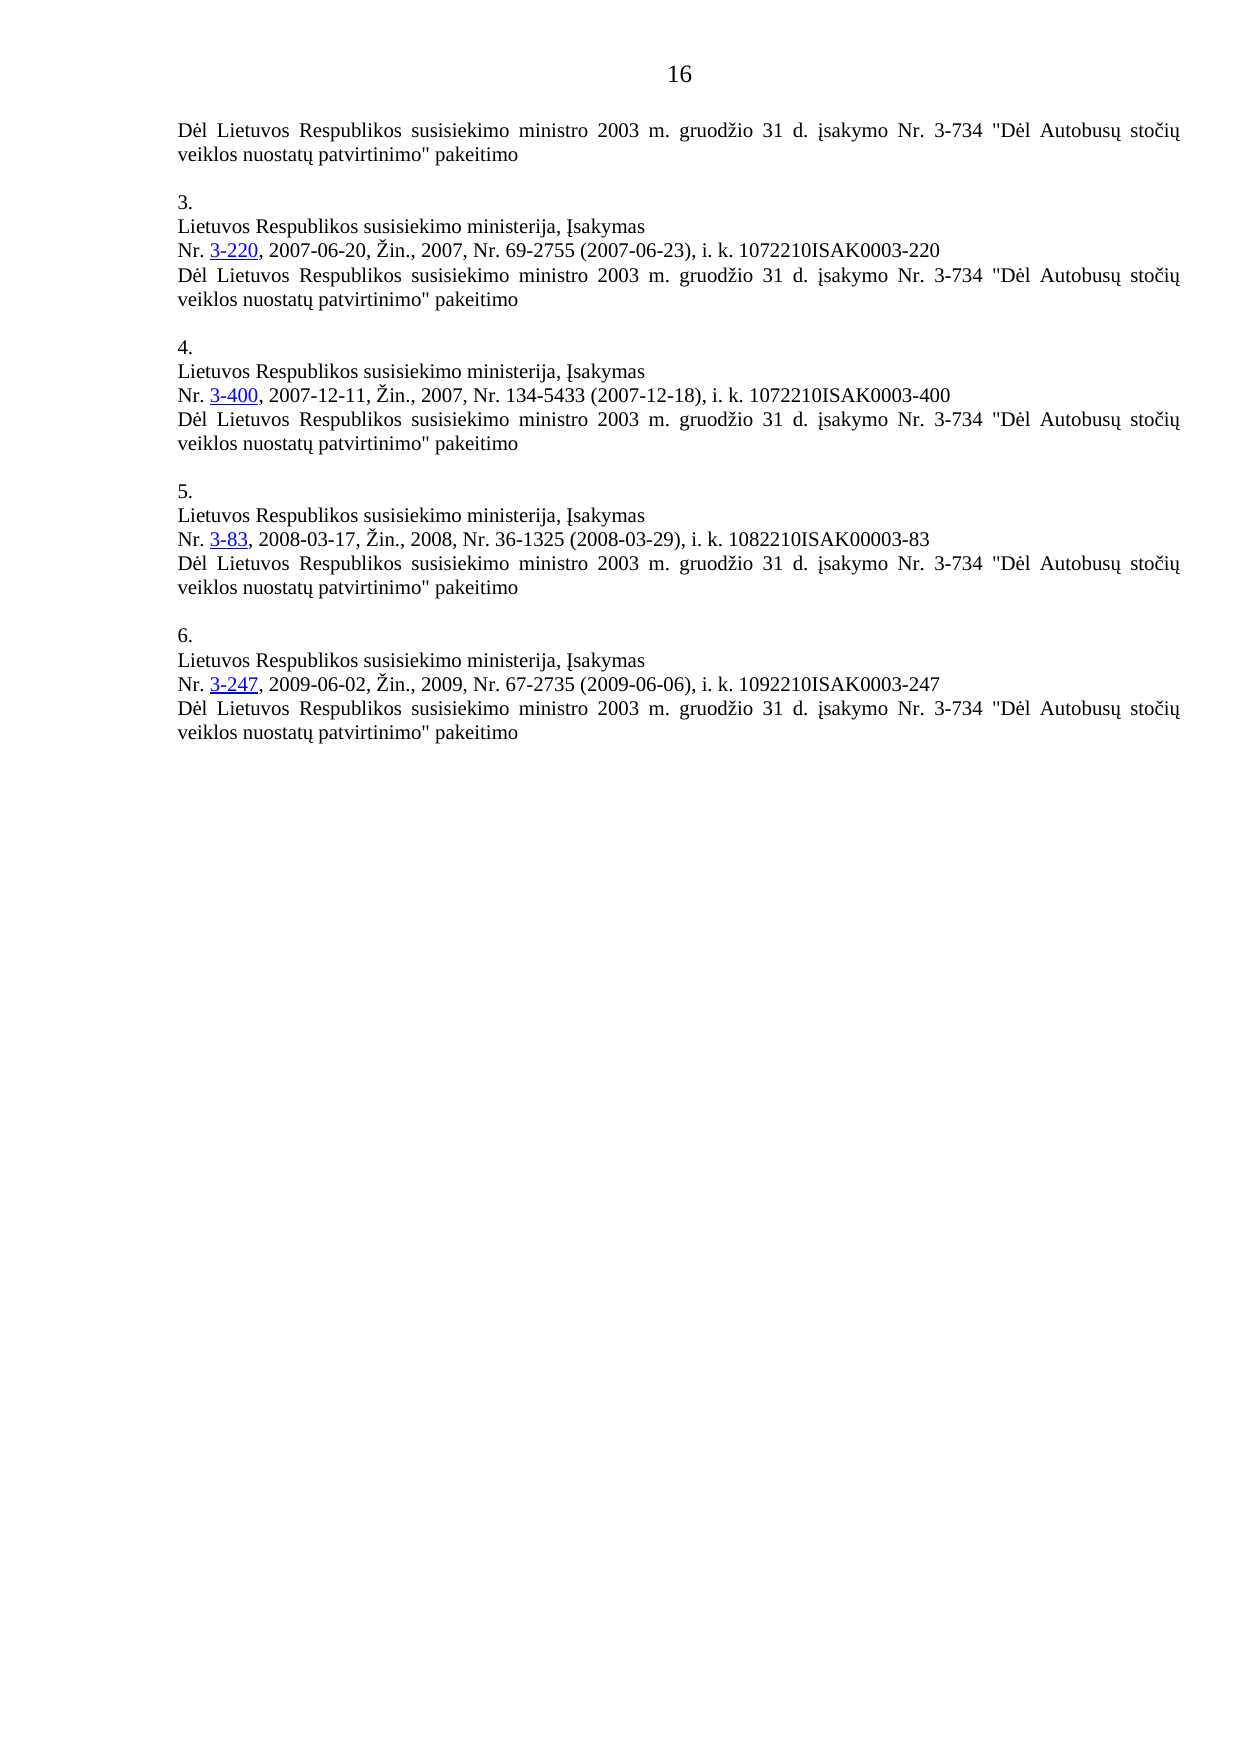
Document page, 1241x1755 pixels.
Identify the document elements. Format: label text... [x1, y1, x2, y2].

text Dėl Lietuvos Respublikos susisiekimo ministro 2003 m. gruodžio 31 d. įsakymo Nr. 3-734 "Dėl Autobusų stočių veiklos nuostatų patvirtinimo" pakeitimo [177, 696, 1181, 744]
text Lietuvos Respublikos susisiekimo ministerija, Įsakymas [177, 214, 1181, 238]
text Dėl Lietuvos Respublikos susisiekimo ministro 2003 m. gruodžio 31 d. įsakymo Nr. 3-734 "Dėl Autobusų stočių veiklos nuostatų patvirtinimo" pakeitimo [177, 551, 1181, 599]
text Dėl Lietuvos Respublikos susisiekimo ministro 2003 m. gruodžio 31 d. įsakymo Nr. 3-734 "Dėl Autobusų stočių veiklos nuostatų patvirtinimo" pakeitimo [177, 407, 1181, 455]
text Dėl Lietuvos Respublikos susisiekimo ministro 2003 m. gruodžio 31 d. įsakymo Nr. 3-734 "Dėl Autobusų stočių veiklos nuostatų patvirtinimo" pakeitimo [177, 118, 1181, 166]
text Nr. 3-83, 2008-03-17, Žin., 2008, Nr. 36-1325 (2008-03-29), i. k. 1082210ISAK00003-83 [177, 527, 1181, 551]
text Nr. 3-247, 2009-06-02, Žin., 2009, Nr. 67-2735 (2009-06-06), i. k. 1092210ISAK0003-247 [177, 672, 1181, 696]
text Lietuvos Respublikos susisiekimo ministerija, Įsakymas [177, 647, 1181, 672]
text Nr. 3-400, 2007-12-11, Žin., 2007, Nr. 134-5433 (2007-12-18), i. k. 1072210ISAK0003-400 [177, 383, 1181, 407]
text Lietuvos Respublikos susisiekimo ministerija, Įsakymas [177, 359, 1181, 383]
text Nr. 3-220, 2007-06-20, Žin., 2007, Nr. 69-2755 (2007-06-23), i. k. 1072210ISAK0003-220 [177, 238, 1181, 262]
text 5. [177, 479, 1181, 503]
text 6. [177, 623, 1181, 647]
text Dėl Lietuvos Respublikos susisiekimo ministro 2003 m. gruodžio 31 d. įsakymo Nr. 3-734 "Dėl Autobusų stočių veiklos nuostatų patvirtinimo" pakeitimo [177, 262, 1181, 311]
text 4. [177, 335, 1181, 359]
text 3. [177, 190, 1181, 214]
text Lietuvos Respublikos susisiekimo ministerija, Įsakymas [177, 503, 1181, 527]
